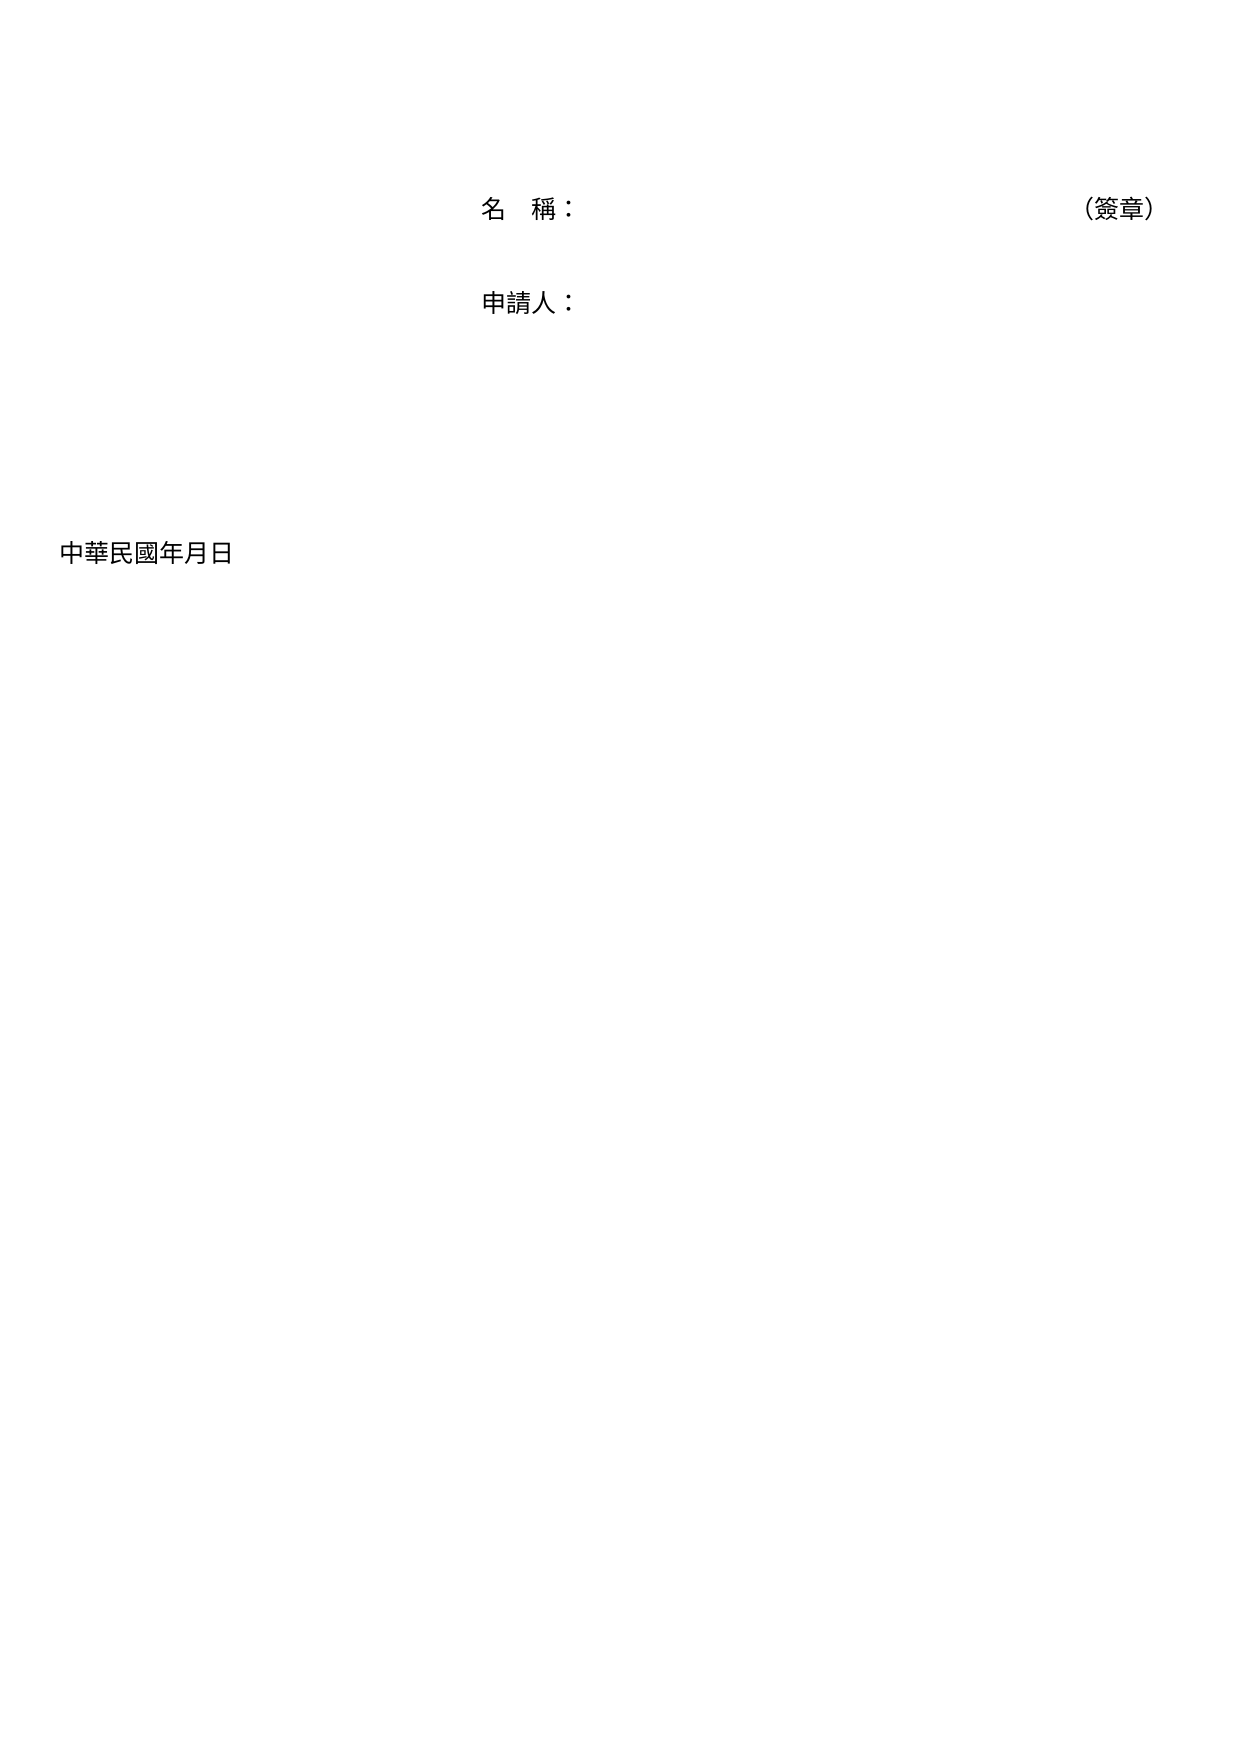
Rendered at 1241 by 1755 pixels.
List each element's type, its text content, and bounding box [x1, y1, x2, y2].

text 申請人： [59, 260, 1181, 322]
text 中華民國年月日 [59, 510, 1181, 572]
text 名 稱： （簽章） [59, 189, 1181, 226]
